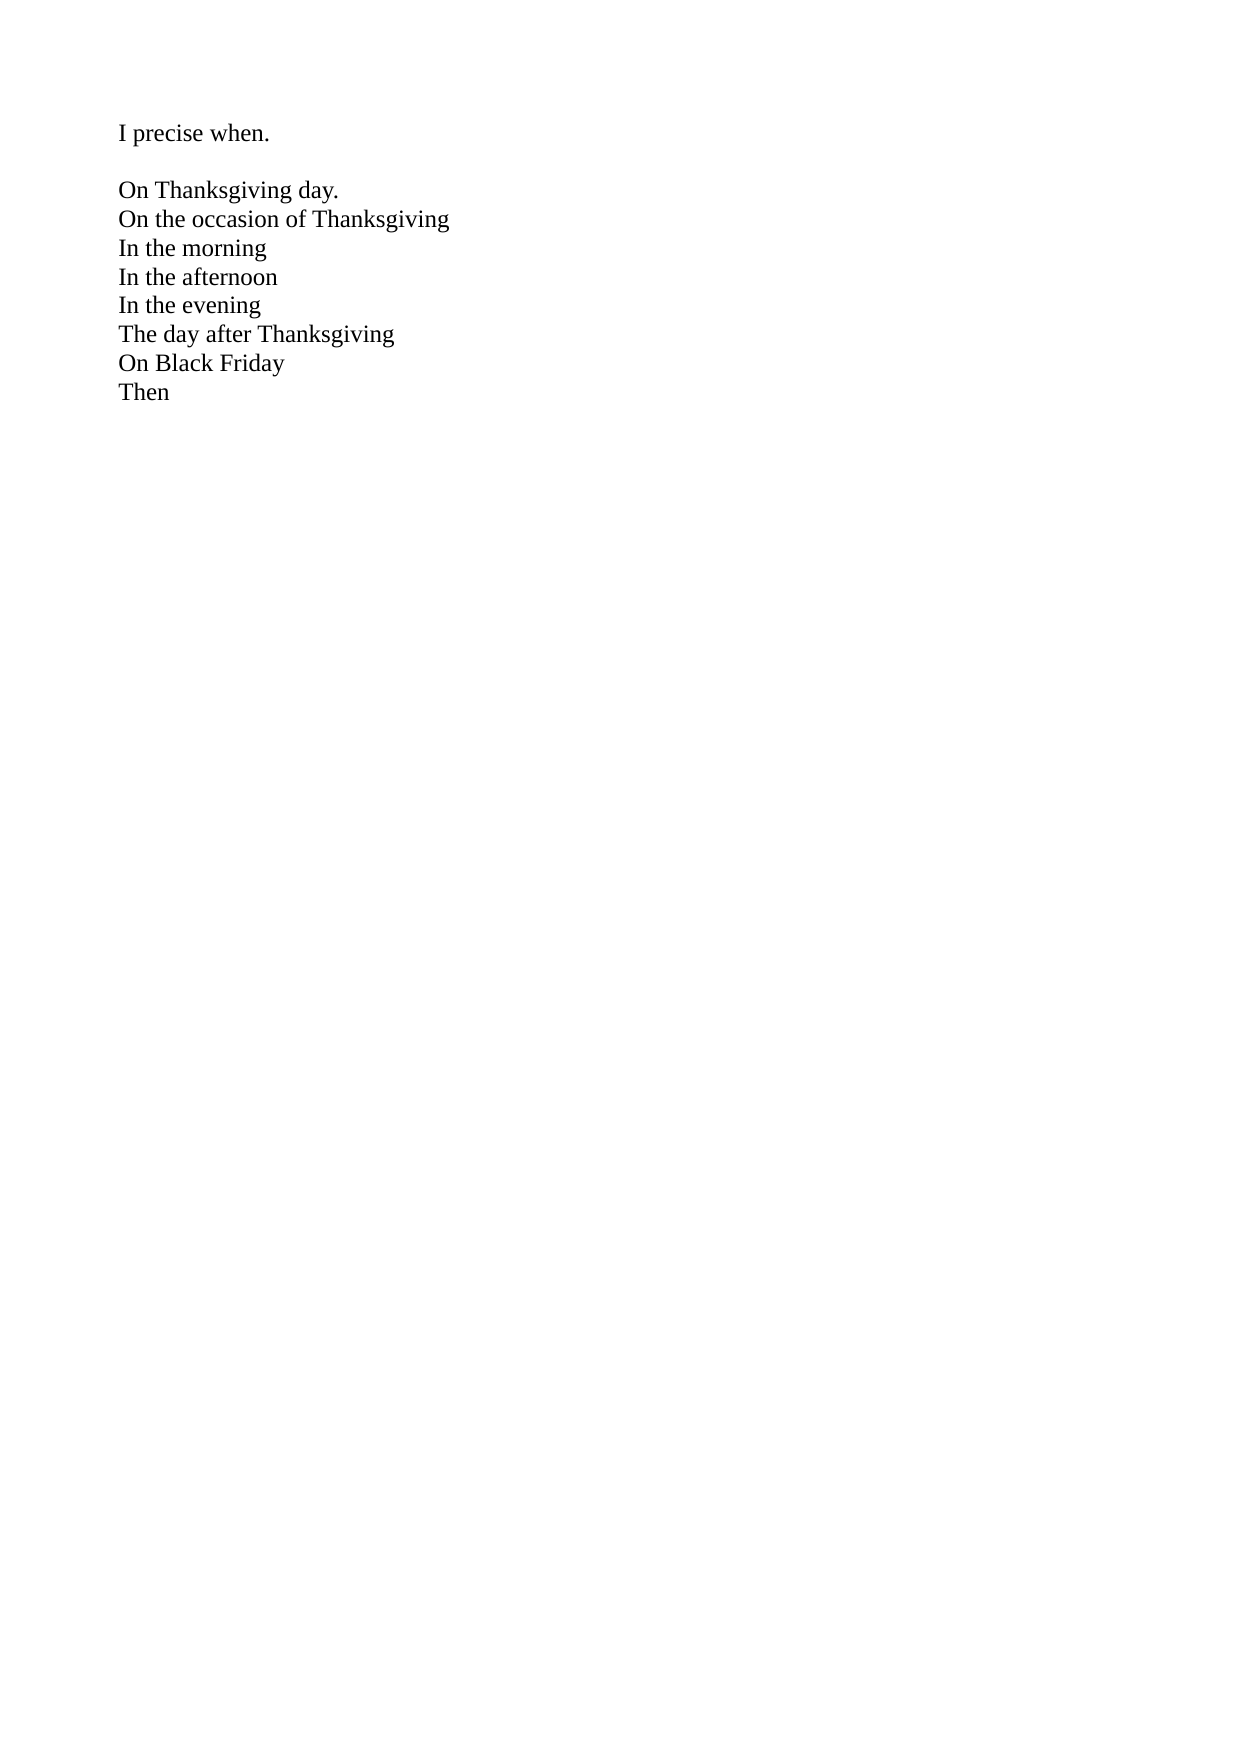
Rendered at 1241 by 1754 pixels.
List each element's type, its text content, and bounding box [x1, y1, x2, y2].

text In the evening [118, 291, 1122, 319]
text On Thanksgiving day. [118, 176, 1122, 204]
text On Black Friday [118, 348, 1122, 377]
text In the morning [118, 233, 1122, 262]
text In the afternoon [118, 262, 1122, 291]
text I precise when. [118, 118, 1122, 147]
text Then [118, 377, 1122, 406]
text On the occasion of Thanksgiving [118, 204, 1122, 233]
text The day after Thanksgiving [118, 319, 1122, 348]
